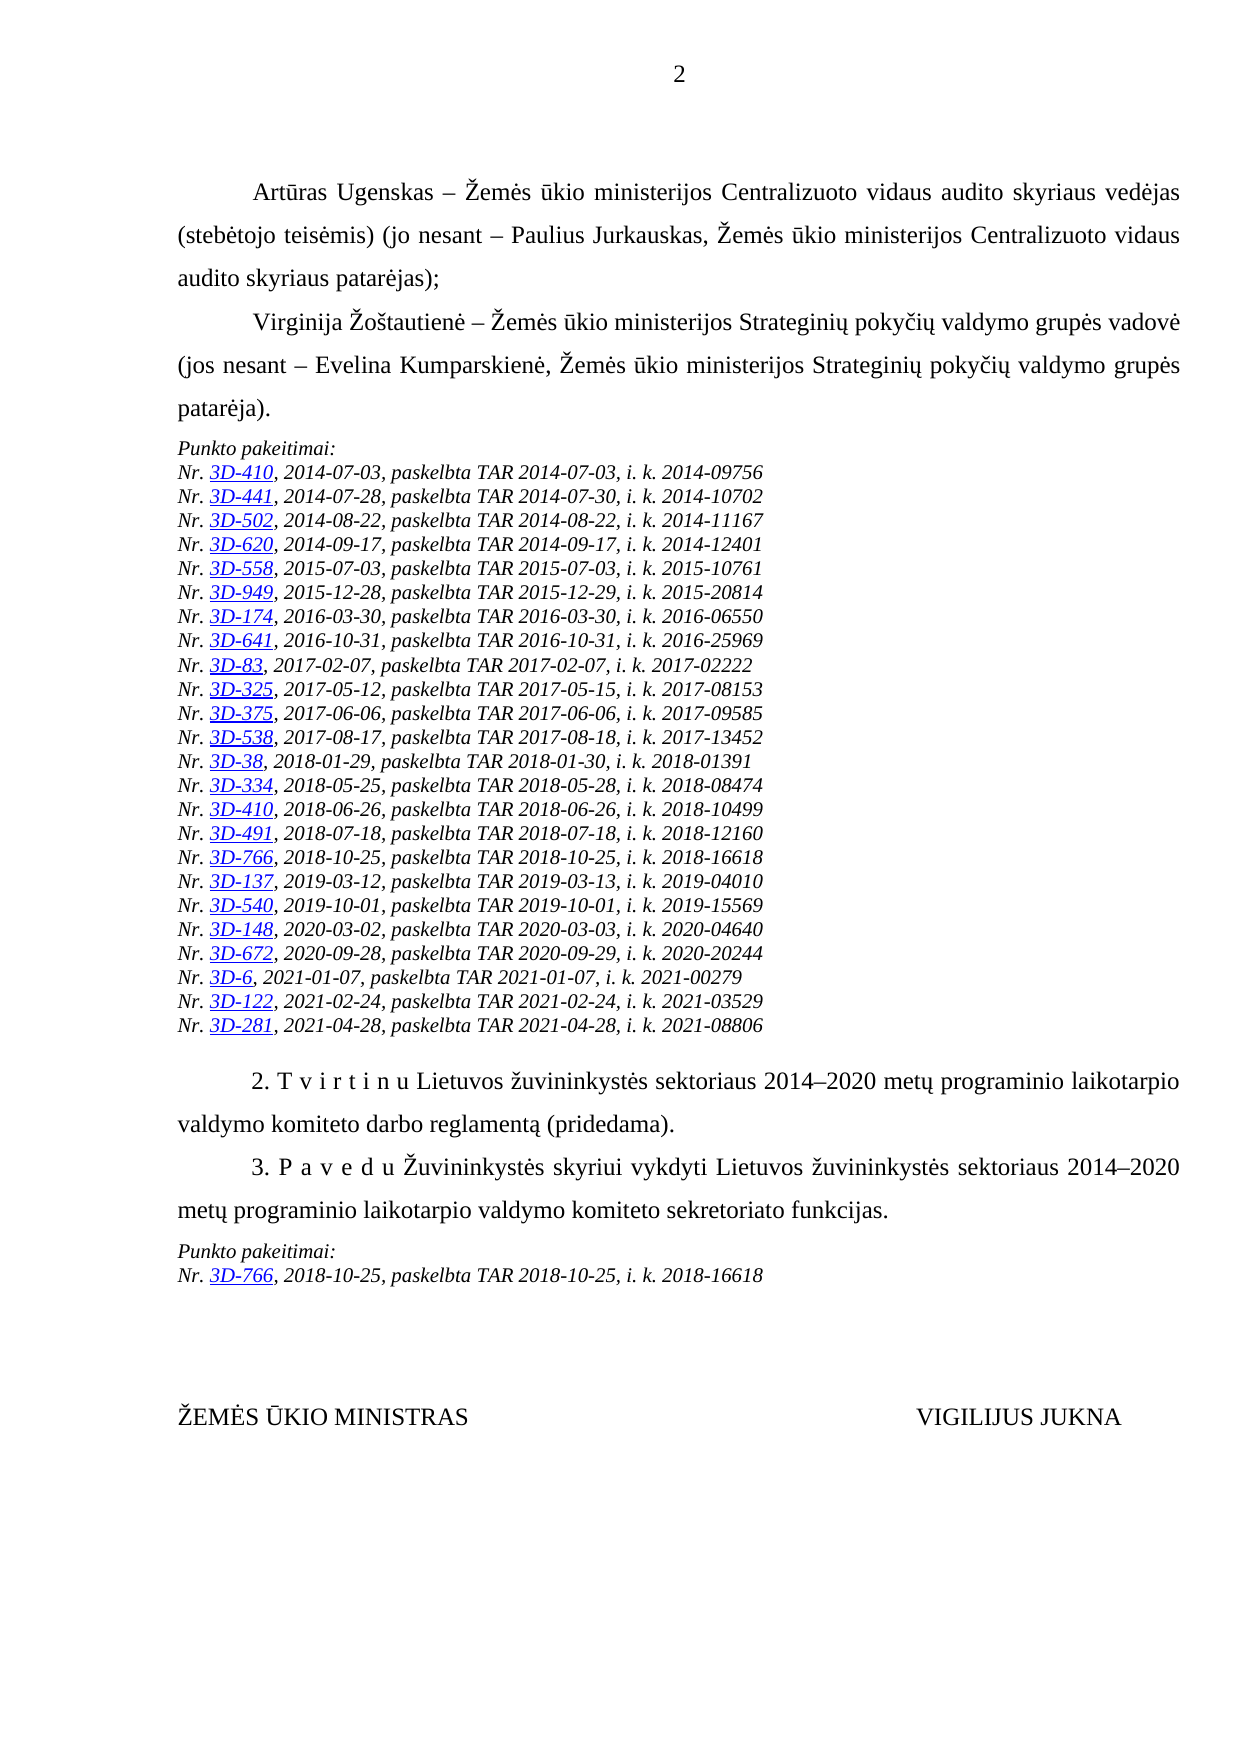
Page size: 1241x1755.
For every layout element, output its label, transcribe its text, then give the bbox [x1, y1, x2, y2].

text Punkto pakeitimai: [177, 436, 1181, 460]
text Artūras Ugenskas – Žemės ūkio ministerijos Centralizuoto vidaus audito skyriaus vedėjas (stebėtojo teisėmis) (jo nesant – Paulius Jurkauskas, Žemės ūkio ministerijos Centralizuoto vidaus audito skyriaus patarėjas); [177, 177, 1181, 292]
text Nr. 3D-174, 2016-03-30, paskelbta TAR 2016-03-30, i. k. 2016-06550 [177, 604, 1181, 628]
text Nr. 3D-441, 2014-07-28, paskelbta TAR 2014-07-30, i. k. 2014-10702 [177, 484, 1181, 508]
text 2. T v i r t i n u Lietuvos žuvininkystės sektoriaus 2014–2020 metų programinio laikotarpio valdymo komiteto darbo reglamentą (pridedama). [177, 1066, 1181, 1138]
text Žemės ūkio ministras Vigilijus Jukna [177, 1402, 1181, 1431]
text Nr. 3D-6, 2021-01-07, paskelbta TAR 2021-01-07, i. k. 2021-00279 [177, 965, 1181, 989]
text Nr. 3D-334, 2018-05-25, paskelbta TAR 2018-05-28, i. k. 2018-08474 [177, 773, 1181, 797]
text Nr. 3D-491, 2018-07-18, paskelbta TAR 2018-07-18, i. k. 2018-12160 [177, 821, 1181, 845]
text Nr. 3D-538, 2017-08-17, paskelbta TAR 2017-08-18, i. k. 2017-13452 [177, 725, 1181, 749]
text Nr. 3D-620, 2014-09-17, paskelbta TAR 2014-09-17, i. k. 2014-12401 [177, 532, 1181, 556]
text Nr. 3D-410, 2014-07-03, paskelbta TAR 2014-07-03, i. k. 2014-09756 [177, 460, 1181, 484]
text Nr. 3D-410, 2018-06-26, paskelbta TAR 2018-06-26, i. k. 2018-10499 [177, 797, 1181, 821]
text Nr. 3D-122, 2021-02-24, paskelbta TAR 2021-02-24, i. k. 2021-03529 [177, 989, 1181, 1013]
text Nr. 3D-949, 2015-12-28, paskelbta TAR 2015-12-29, i. k. 2015-20814 [177, 580, 1181, 604]
text Virginija Žoštautienė – Žemės ūkio ministerijos Strateginių pokyčių valdymo grupės vadovė (jos nesant – Evelina Kumparskienė, Žemės ūkio ministerijos Strateginių pokyčių valdymo grupės patarėja). [177, 307, 1181, 422]
text Nr. 3D-502, 2014-08-22, paskelbta TAR 2014-08-22, i. k. 2014-11167 [177, 508, 1181, 532]
text Nr. 3D-38, 2018-01-29, paskelbta TAR 2018-01-30, i. k. 2018-01391 [177, 749, 1181, 773]
text Nr. 3D-83, 2017-02-07, paskelbta TAR 2017-02-07, i. k. 2017-02222 [177, 652, 1181, 677]
text Nr. 3D-766, 2018-10-25, paskelbta TAR 2018-10-25, i. k. 2018-16618 [177, 1263, 1181, 1287]
text Punkto pakeitimai: [177, 1239, 1181, 1263]
text Nr. 3D-558, 2015-07-03, paskelbta TAR 2015-07-03, i. k. 2015-10761 [177, 556, 1181, 580]
text Nr. 3D-641, 2016-10-31, paskelbta TAR 2016-10-31, i. k. 2016-25969 [177, 628, 1181, 652]
text Nr. 3D-375, 2017-06-06, paskelbta TAR 2017-06-06, i. k. 2017-09585 [177, 701, 1181, 725]
text Nr. 3D-540, 2019-10-01, paskelbta TAR 2019-10-01, i. k. 2019-15569 [177, 893, 1181, 917]
text Nr. 3D-766, 2018-10-25, paskelbta TAR 2018-10-25, i. k. 2018-16618 [177, 845, 1181, 869]
text Nr. 3D-672, 2020-09-28, paskelbta TAR 2020-09-29, i. k. 2020-20244 [177, 941, 1181, 965]
text 3. P a v e d u Žuvininkystės skyriui vykdyti Lietuvos žuvininkystės sektoriaus 2014–2020 metų programinio laikotarpio valdymo komiteto sekretoriato funkcijas. [177, 1152, 1181, 1224]
text Nr. 3D-148, 2020-03-02, paskelbta TAR 2020-03-03, i. k. 2020-04640 [177, 917, 1181, 941]
text Nr. 3D-137, 2019-03-12, paskelbta TAR 2019-03-13, i. k. 2019-04010 [177, 869, 1181, 893]
text Nr. 3D-325, 2017-05-12, paskelbta TAR 2017-05-15, i. k. 2017-08153 [177, 677, 1181, 701]
text Nr. 3D-281, 2021-04-28, paskelbta TAR 2021-04-28, i. k. 2021-08806 [177, 1013, 1181, 1037]
